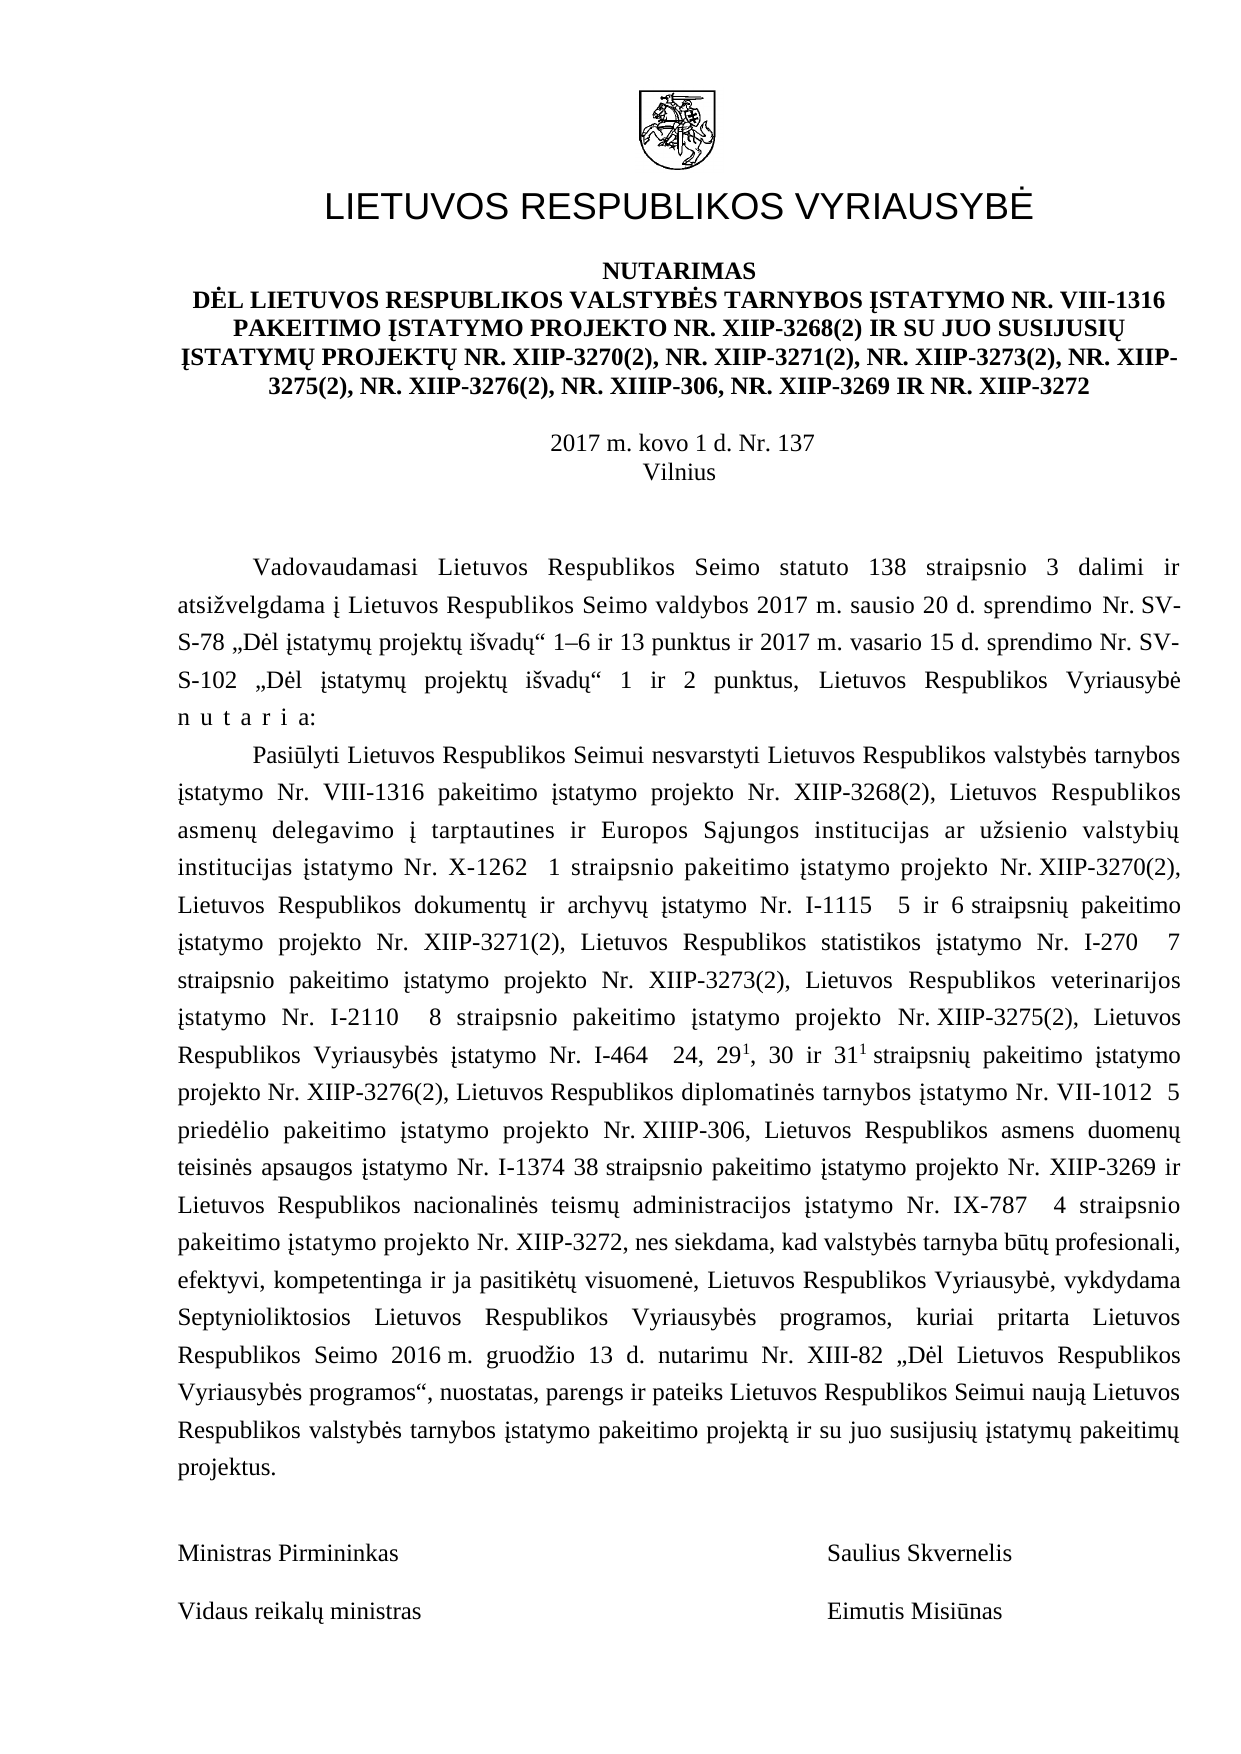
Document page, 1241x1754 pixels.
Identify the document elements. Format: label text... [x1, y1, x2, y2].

text 2017 m. kovo 1 d. Nr. 137 [177, 428, 1181, 457]
text Vidaus reikalų ministras Eimutis Misiūnas [177, 1596, 1181, 1625]
text Lietuvos Respublikos Vyriausybė [177, 184, 1181, 227]
text Pasiūlyti Lietuvos Respublikos Seimui nesvarstyti Lietuvos Respublikos valstybės tarnybos įstatymo Nr. VIII-1316 pakeitimo įstatymo projekto Nr. XIIP-3268(2), Lietuvos Respublikos asmenų delegavimo į tarptautines ir Europos Sąjungos institucijas ar užsienio valstybių institucijas įstatymo Nr. X-1262 1 straipsnio pakeitimo įstatymo projekto Nr. XIIP-3270(2), Lietuvos Respublikos dokumentų ir archyvų įstatymo Nr. I-1115 5 ir 6 straipsnių pakeitimo įstatymo projekto Nr. XIIP-3271(2), Lietuvos Respublikos statistikos įstatymo Nr. I-270 7 straipsnio pakeitimo įstatymo projekto Nr. XIIP-3273(2), Lietuvos Respublikos veterinarijos įstatymo Nr. I-2110 8 straipsnio pakeitimo įstatymo projekto Nr. XIIP-3275(2), Lietuvos Respublikos Vyriausybės įstatymo Nr. I-464 24, 291, 30 ir 311 straipsnių pakeitimo įstatymo projekto Nr. XIIP-3276(2), Lietuvos Respublikos diplomatinės tarnybos įstatymo Nr. VII-1012 5 priedėlio pakeitimo įstatymo projekto Nr. XIIIP-306, Lietuvos Respublikos asmens duomenų teisinės apsaugos įstatymo Nr. I-1374 38 straipsnio pakeitimo įstatymo projekto Nr. XIIP-3269 ir Lietuvos Respublikos nacionalinės teismų administracijos įstatymo Nr. IX-787 4 straipsnio pakeitimo įstatymo projekto Nr. XIIP-3272, nes siekdama, kad valstybės tarnyba būtų profesionali, efektyvi, kompetentinga ir ja pasitikėtų visuomenė, Lietuvos Respublikos Vyriausybė, vykdydama Septynioliktosios Lietuvos Respublikos Vyriausybės programos, kuriai pritarta Lietuvos Respublikos Seimo 2016 m. gruodžio 13 d. nutarimu Nr. XIII-82 „Dėl Lietuvos Respublikos Vyriausybės programos“, nuostatas, parengs ir pateiks Lietuvos Respublikos Seimui naują Lietuvos Respublikos valstybės tarnybos įstatymo pakeitimo projektą ir su juo susijusių įstatymų pakeitimų projektus. [177, 731, 1181, 1481]
text Vadovaudamasi Lietuvos Respublikos Seimo statuto 138 straipsnio 3 dalimi ir atsižvelgdama į Lietuvos Respublikos Seimo valdybos 2017 m. sausio 20 d. sprendimo Nr. SV-S-78 „Dėl įstatymų projektų išvadų“ 1–6 ir 13 punktus ir 2017 m. vasario 15 d. sprendimo Nr. SV-S-102 „Dėl įstatymų projektų išvadų“ 1 ir 2 punktus, Lietuvos Respublikos Vyriausybė nutaria: [177, 543, 1181, 731]
text DĖL LIETUVOS RESPUBLIKOS VALSTYBĖS TARNYBOS ĮSTATYMO NR. VIII-1316 PAKEITIMO ĮSTATYMO PROJEKTO NR. XIIP-3268(2) IR SU JUO SUSIJUSIŲ ĮSTATYMŲ PROJEKTŲ NR. XIIP-3270(2), NR. XIIP-3271(2), NR. XIIP-3273(2), NR. XIIP-3275(2), NR. XIIP-3276(2), NR. XIIIP-306, NR. XIIP-3269 IR NR. XIIP-3272 [177, 285, 1181, 400]
text nutarimas [177, 256, 1181, 285]
text Vilnius [177, 457, 1181, 486]
text Ministras Pirmininkas Saulius Skvernelis [177, 1538, 1181, 1567]
